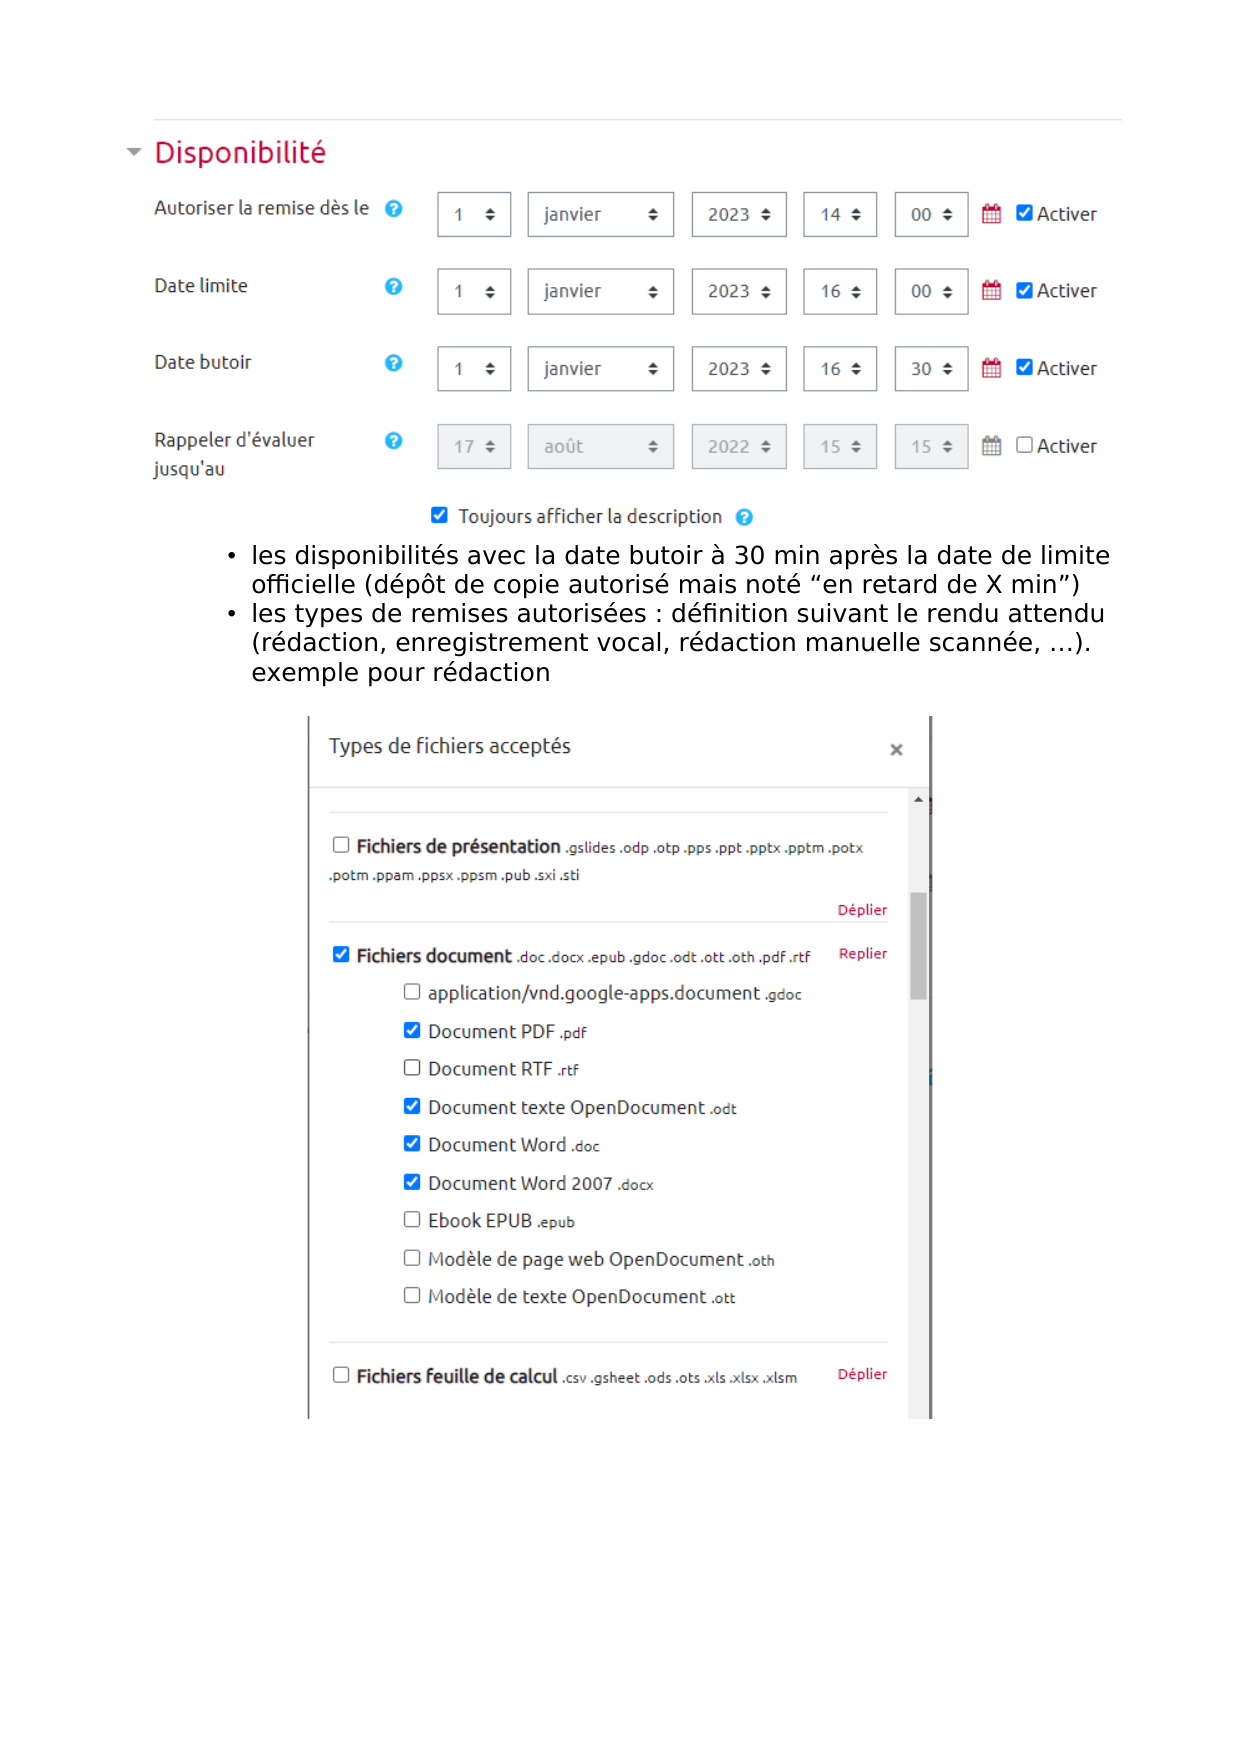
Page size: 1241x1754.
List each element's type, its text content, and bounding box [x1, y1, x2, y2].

picture [307, 716, 933, 1419]
picture [118, 118, 1123, 542]
list les types de remises autorisées : définition suivant le rendu attendu (rédaction, enregistrement vocal, rédaction manuelle scannée, …). exemple pour rédaction [236, 599, 1122, 687]
list les disponibilités avec la date butoir à 30 min après la date de limite officielle (dépôt de copie autorisé mais noté “en retard de X min”) [236, 542, 1122, 599]
